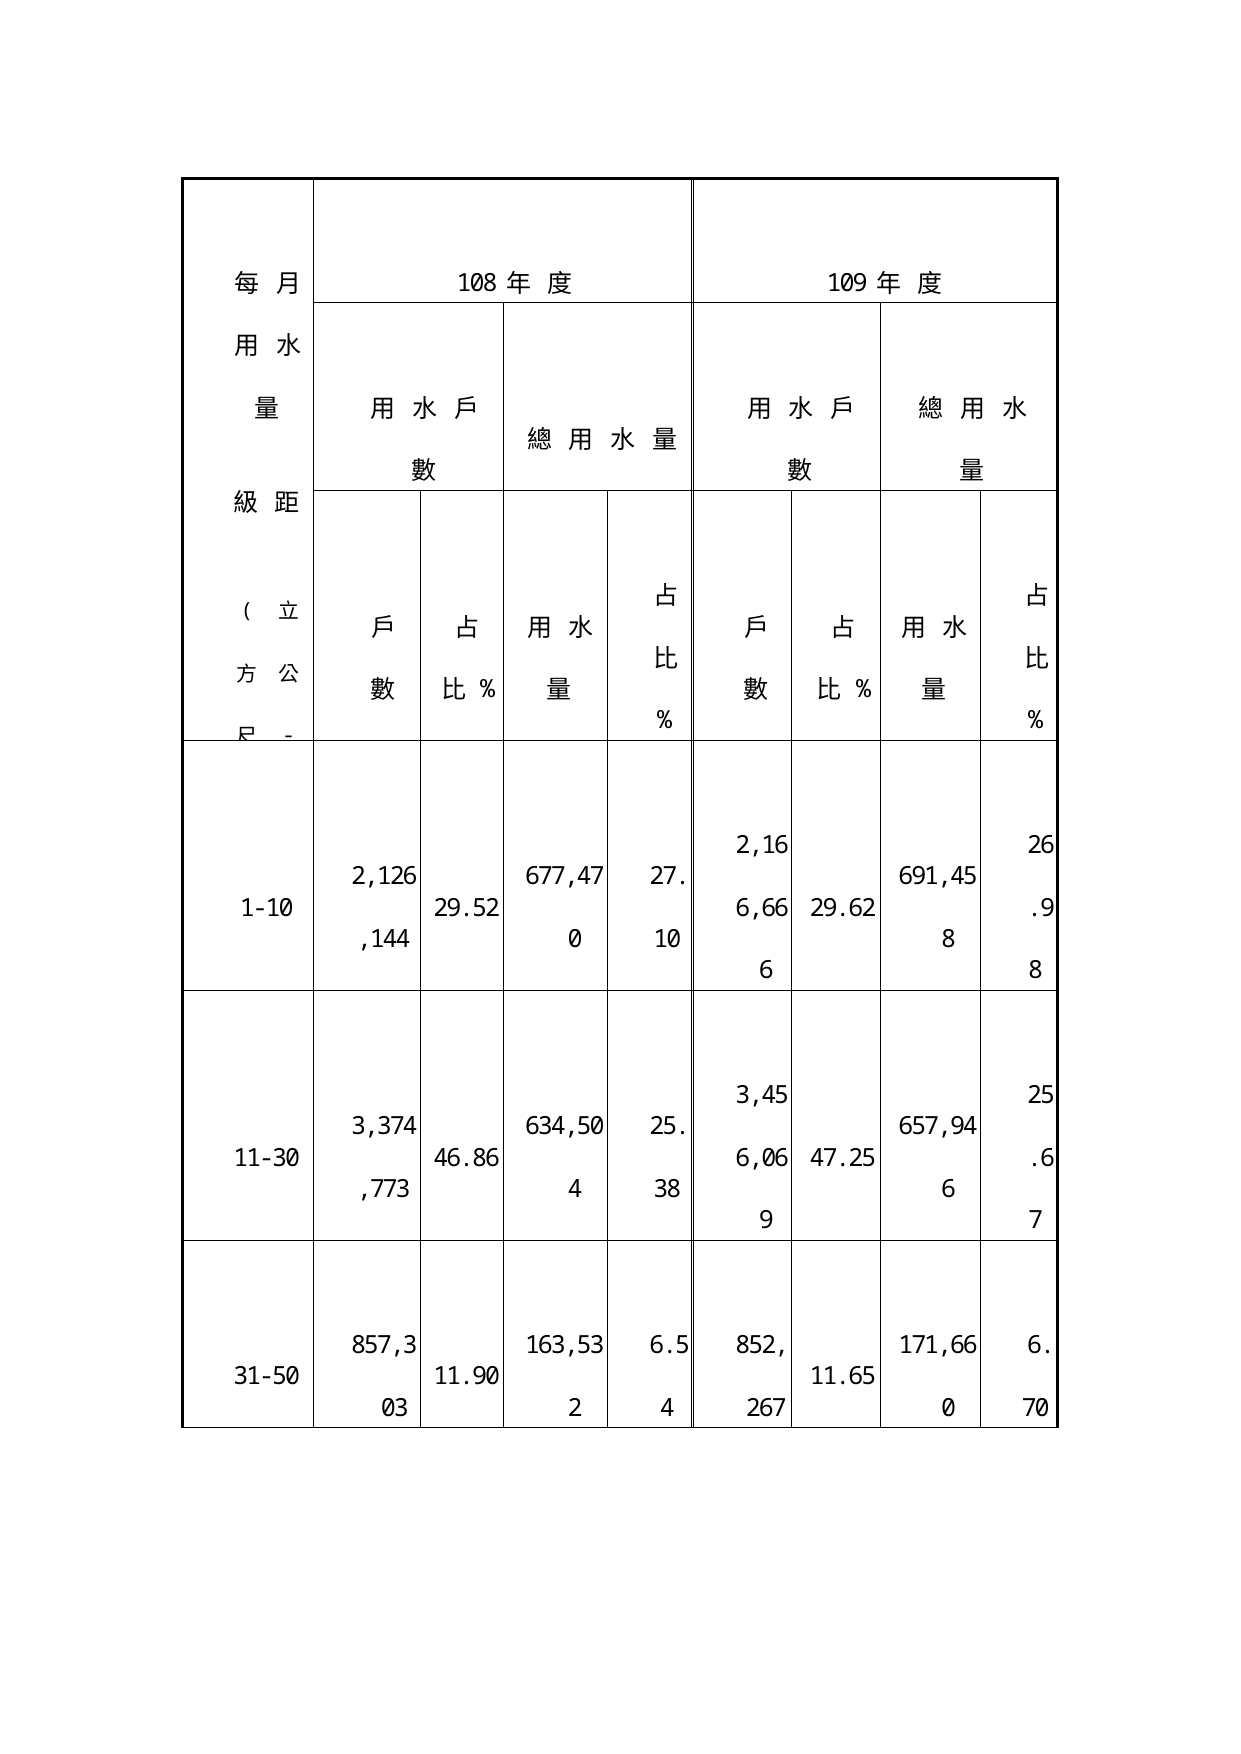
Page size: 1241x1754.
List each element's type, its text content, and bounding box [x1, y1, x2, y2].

table_cell 657,946 [881, 991, 980, 1240]
table_cell 46.86 [421, 991, 503, 1240]
table_cell 用水戶數 [694, 303, 880, 490]
table_cell 用水戶數 [314, 303, 503, 490]
table_cell 占比% [792, 491, 880, 740]
table_cell 6.70 [981, 1241, 1056, 1427]
table_cell 852,267 [694, 1241, 791, 1427]
table_cell 47.25 [792, 991, 880, 1240]
table_cell 占比% [981, 491, 1056, 740]
table_cell 2,126,144 [314, 741, 420, 990]
table_cell 11.65 [792, 1241, 880, 1427]
table_cell 25.38 [608, 991, 691, 1240]
table_cell 總用水量 [881, 303, 1056, 490]
table_cell 6.54 [608, 1241, 691, 1427]
table_header 109年度 [694, 180, 1056, 302]
table_cell 3,374,773 [314, 991, 420, 1240]
table_cell 總用水量 [504, 303, 691, 490]
table_cell 戶數 [314, 491, 420, 740]
table_cell 25.67 [981, 991, 1056, 1240]
table_cell 31-50 [184, 1241, 313, 1427]
table_header 每月用水量 級距 (立方公尺-度) [184, 180, 313, 740]
table_cell 2,166,666 [694, 741, 791, 990]
table_cell 857,303 [314, 1241, 420, 1427]
table_cell 占比% [608, 491, 691, 740]
table_cell 占比% [421, 491, 503, 740]
table_cell 26.98 [981, 741, 1056, 990]
table_cell 171,660 [881, 1241, 980, 1427]
table_cell 634,504 [504, 991, 607, 1240]
table_cell 用水量 [881, 491, 980, 740]
table_cell 1-10 [184, 741, 313, 990]
table_cell 29.62 [792, 741, 880, 990]
table_cell 11-30 [184, 991, 313, 1240]
table_cell 29.52 [421, 741, 503, 990]
table_cell 691,458 [881, 741, 980, 990]
table_cell 3,456,069 [694, 991, 791, 1240]
table_cell 11.90 [421, 1241, 503, 1427]
table_cell 用水量 [504, 491, 607, 740]
table_header 108年度 [314, 180, 691, 302]
table_cell 27.10 [608, 741, 691, 990]
table_cell 677,470 [504, 741, 607, 990]
table_cell 163,532 [504, 1241, 607, 1427]
table_cell 戶數 [694, 491, 791, 740]
